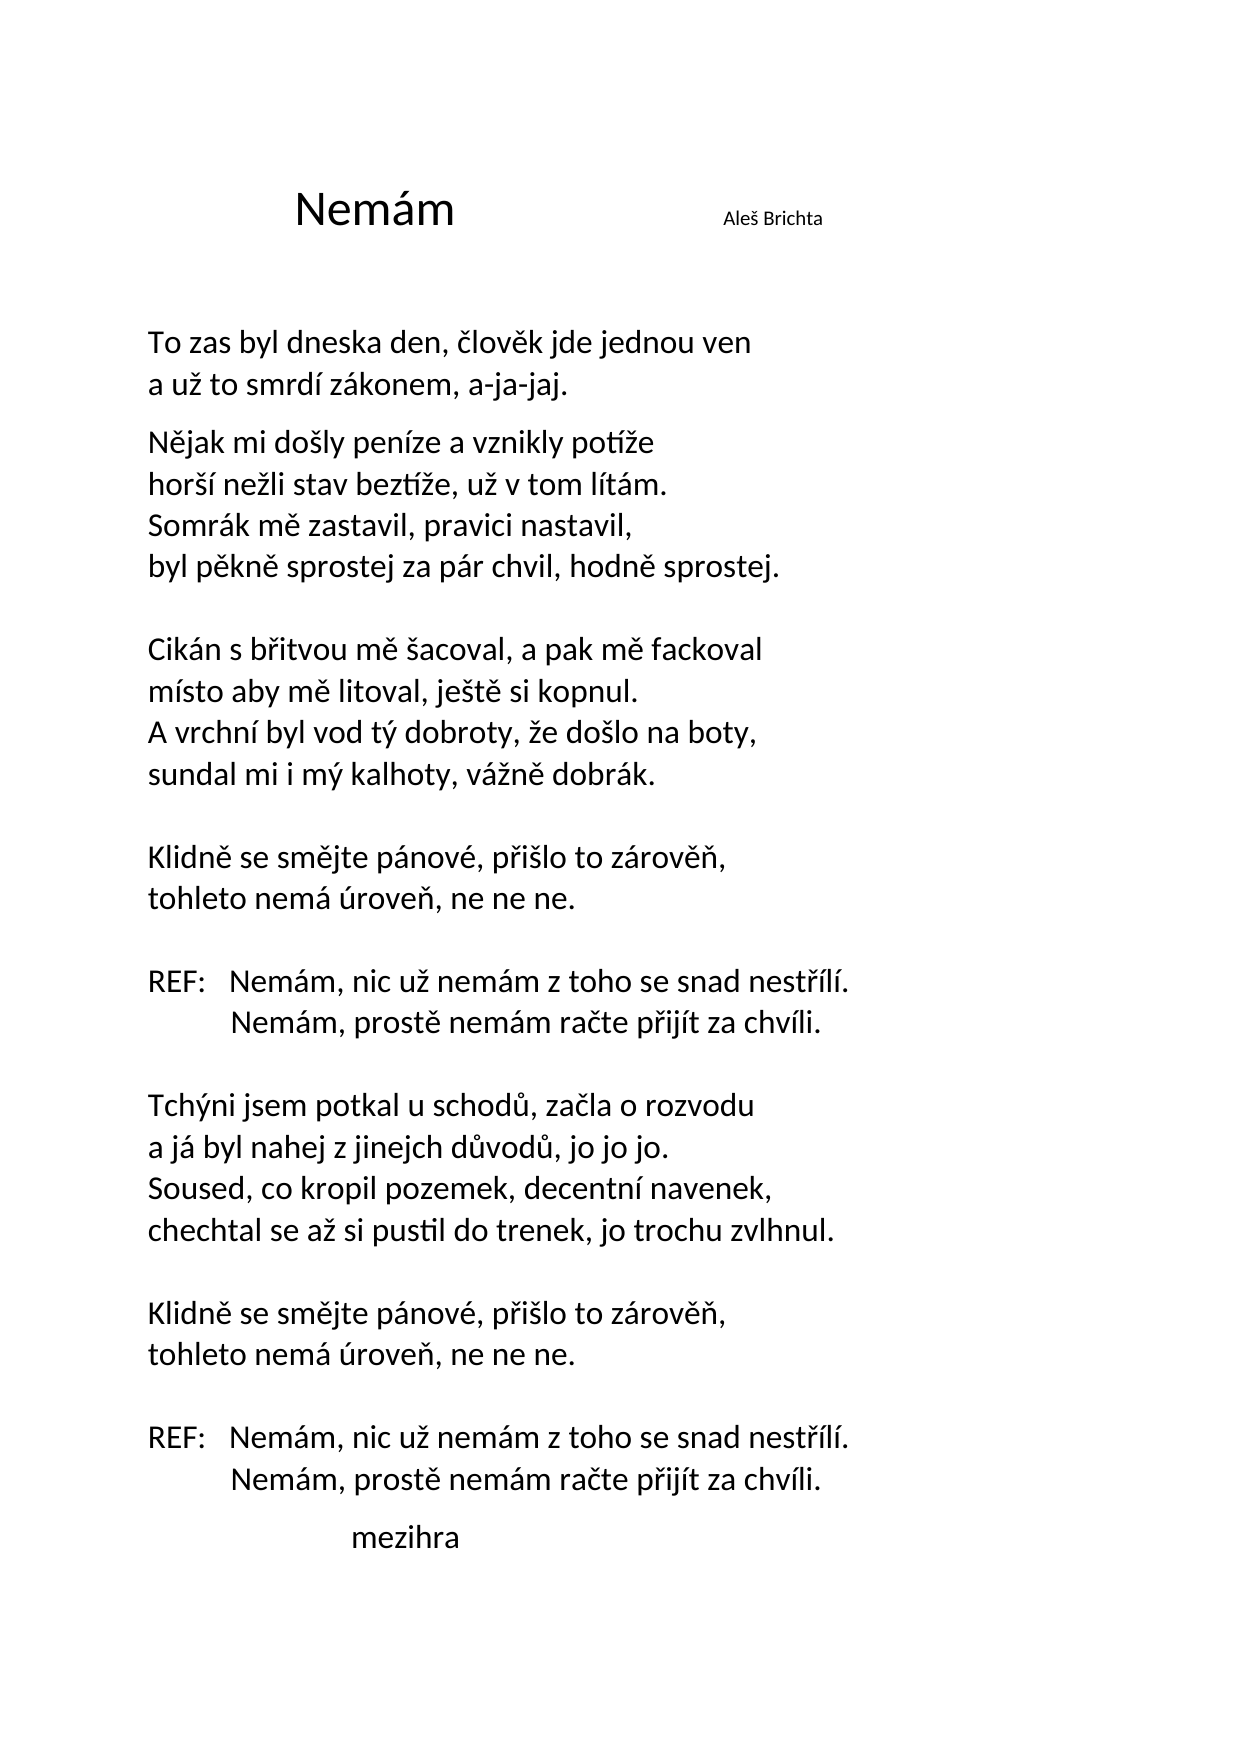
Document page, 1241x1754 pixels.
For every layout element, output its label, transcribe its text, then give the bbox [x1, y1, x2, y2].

text Nějak mi došly peníze a vznikly potíže horší nežli stav beztíže, už v tom lítám. Somrák mě zastavil, pravici nastavil, byl pěkně sprostej za pár chvil, hodně sprostej. Cikán s břitvou mě šacoval, a pak mě fackoval místo aby mě litoval, ještě si kopnul. A vrchní byl vod tý dobroty, že došlo na boty, sundal mi i mý kalhoty, vážně dobrák. Klidně se smějte pánové, přišlo to zárověň, tohleto nemá úroveň, ne ne ne. REF: Nemám, nic už nemám z toho se snad nestřílí. Nemám, prostě nemám račte přijít za chvíli. Tchýni jsem potkal u schodů, začla o rozvodu a já byl nahej z jinejch důvodů, jo jo jo. Soused, co kropil pozemek, decentní navenek, chechtal se až si pustil do trenek, jo trochu zvlhnul. Klidně se smějte pánové, přišlo to zárověň, tohleto nemá úroveň, ne ne ne. REF: Nemám, nic už nemám z toho se snad nestřílí. Nemám, prostě nemám račte přijít za chvíli. [148, 421, 1093, 1498]
text mezihra [148, 1516, 1093, 1598]
text Nemám Aleš Brichta To zas byl dneska den, člověk jde jednou ven a už to smrdí zákonem, a-ja-jaj. [148, 148, 1093, 404]
